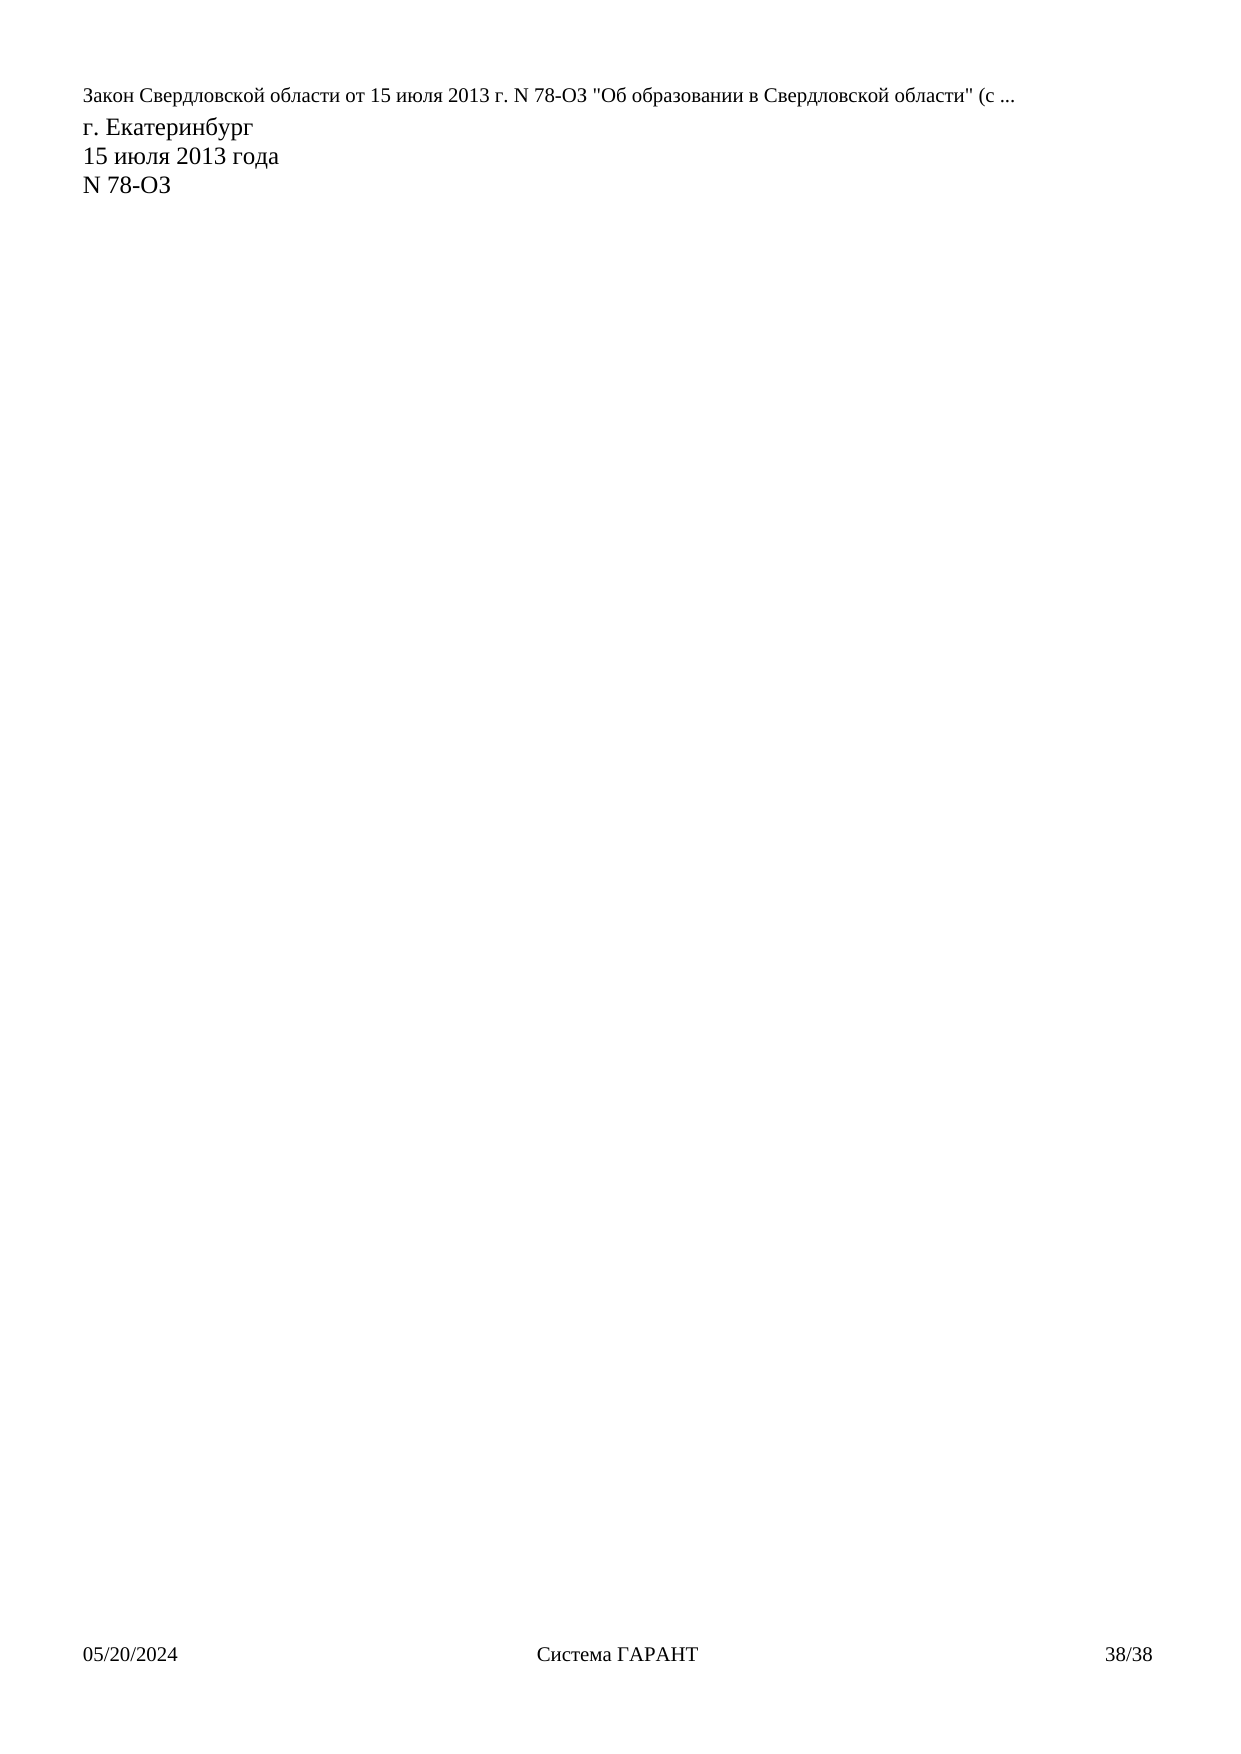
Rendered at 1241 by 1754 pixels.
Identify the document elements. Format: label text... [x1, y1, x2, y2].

text N 78-ОЗ [83, 170, 1157, 198]
text 15 июля 2013 года [83, 141, 1157, 170]
text г. Екатеринбург [83, 112, 1157, 141]
